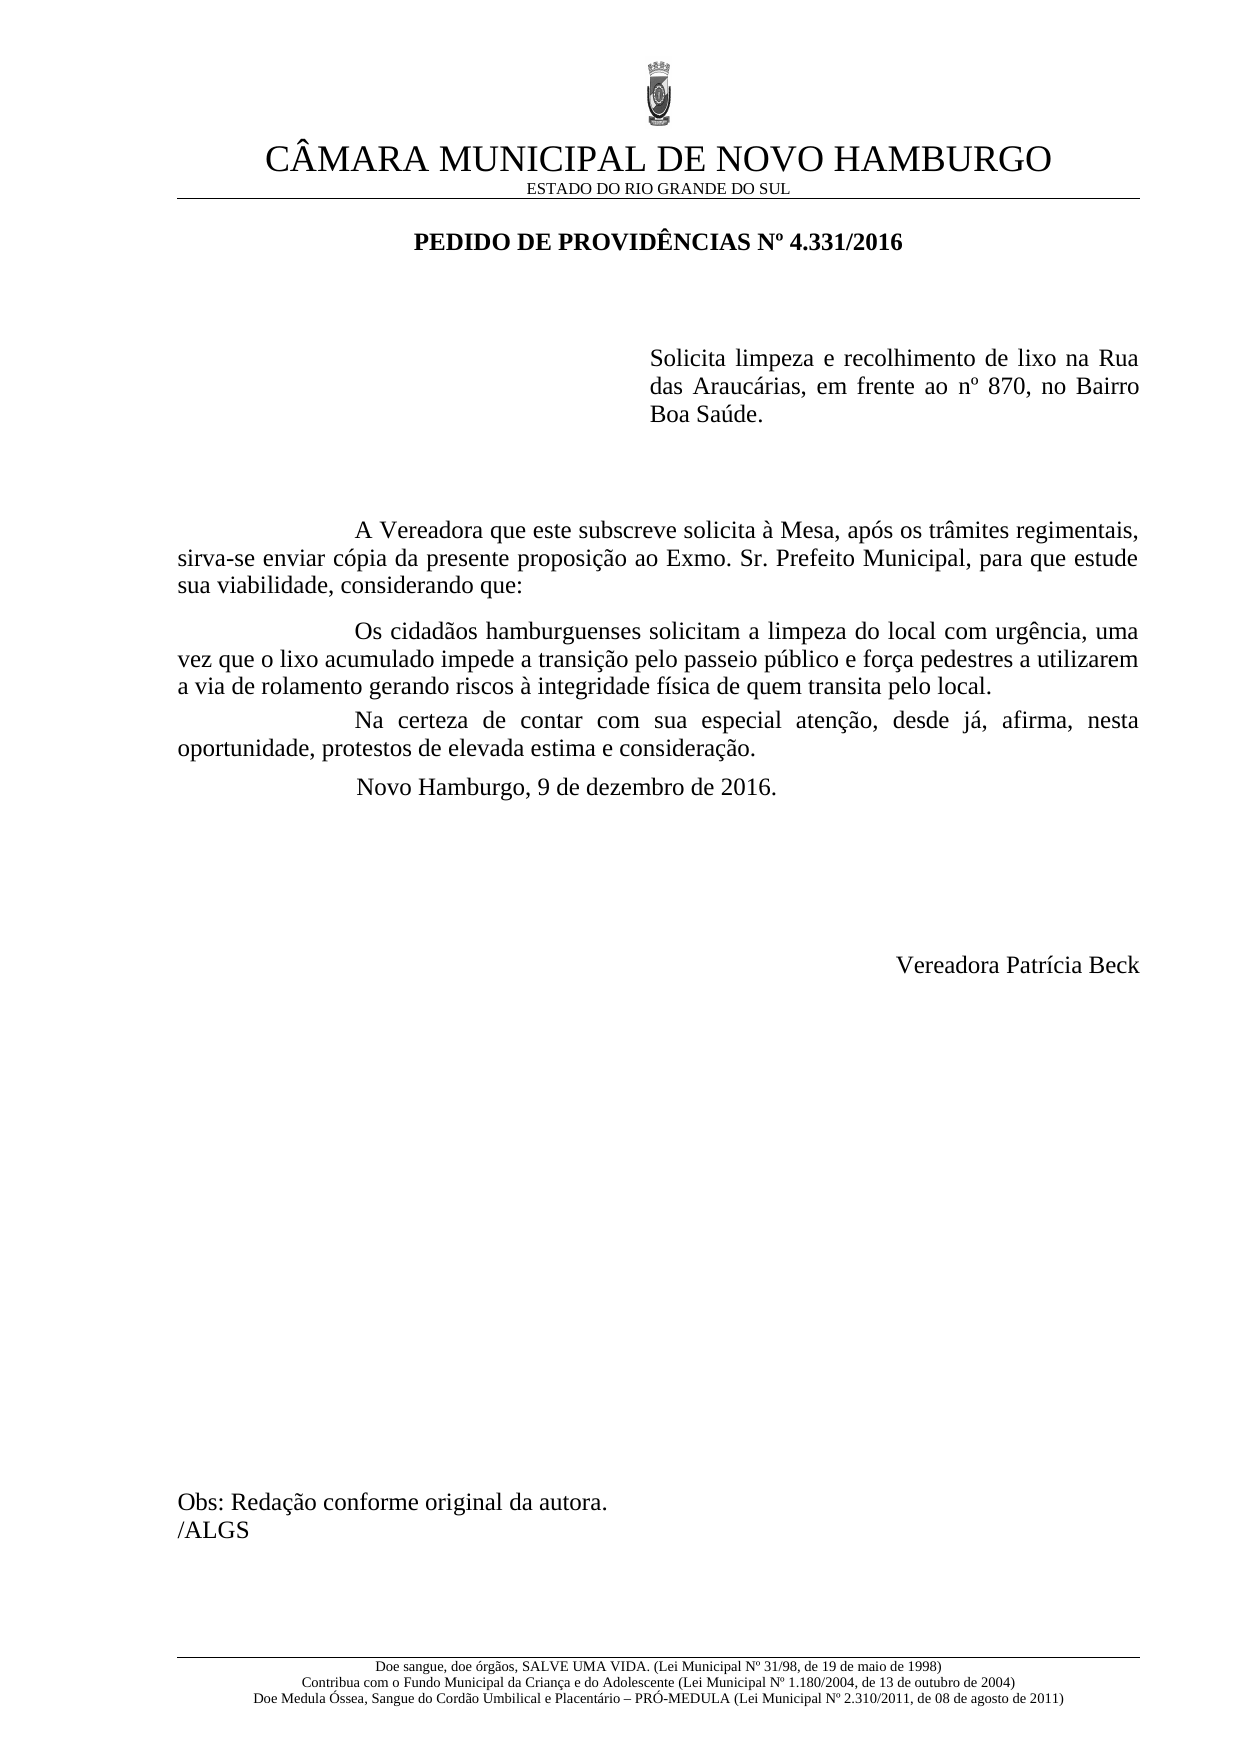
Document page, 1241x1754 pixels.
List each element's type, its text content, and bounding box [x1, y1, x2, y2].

text PEDIDO DE PROVIDÊNCIAS Nº 4.331/2016 [177, 228, 1140, 256]
text Novo Hamburgo, 9 de dezembro de 2016. [177, 773, 1140, 801]
text Na certeza de contar com sua especial atenção, desde já, afirma, nesta oportunidade, protestos de elevada estima e consideração. [177, 706, 1140, 762]
text A Vereadora que este subscreve solicita à Mesa, após os trâmites regimentais, sirva-se enviar cópia da presente proposição ao Exmo. Sr. Prefeito Municipal, para que estude sua viabilidade, considerando que: [177, 516, 1140, 599]
text /ALGS [177, 1516, 1140, 1544]
text Os cidadãos hamburguenses solicitam a limpeza do local com urgência, uma vez que o lixo acumulado impede a transição pelo passeio público e força pedestres a utilizarem a via de rolamento gerando riscos à integridade física de quem transita pelo local. [177, 617, 1140, 700]
text Obs: Redação conforme original da autora. [177, 1488, 1140, 1516]
text Vereadora Patrícia Beck [177, 951, 1140, 979]
text Solicita limpeza e recolhimento de lixo na Rua das Araucárias, em frente ao nº 870, no Bairro Boa Saúde. [649, 344, 1140, 428]
